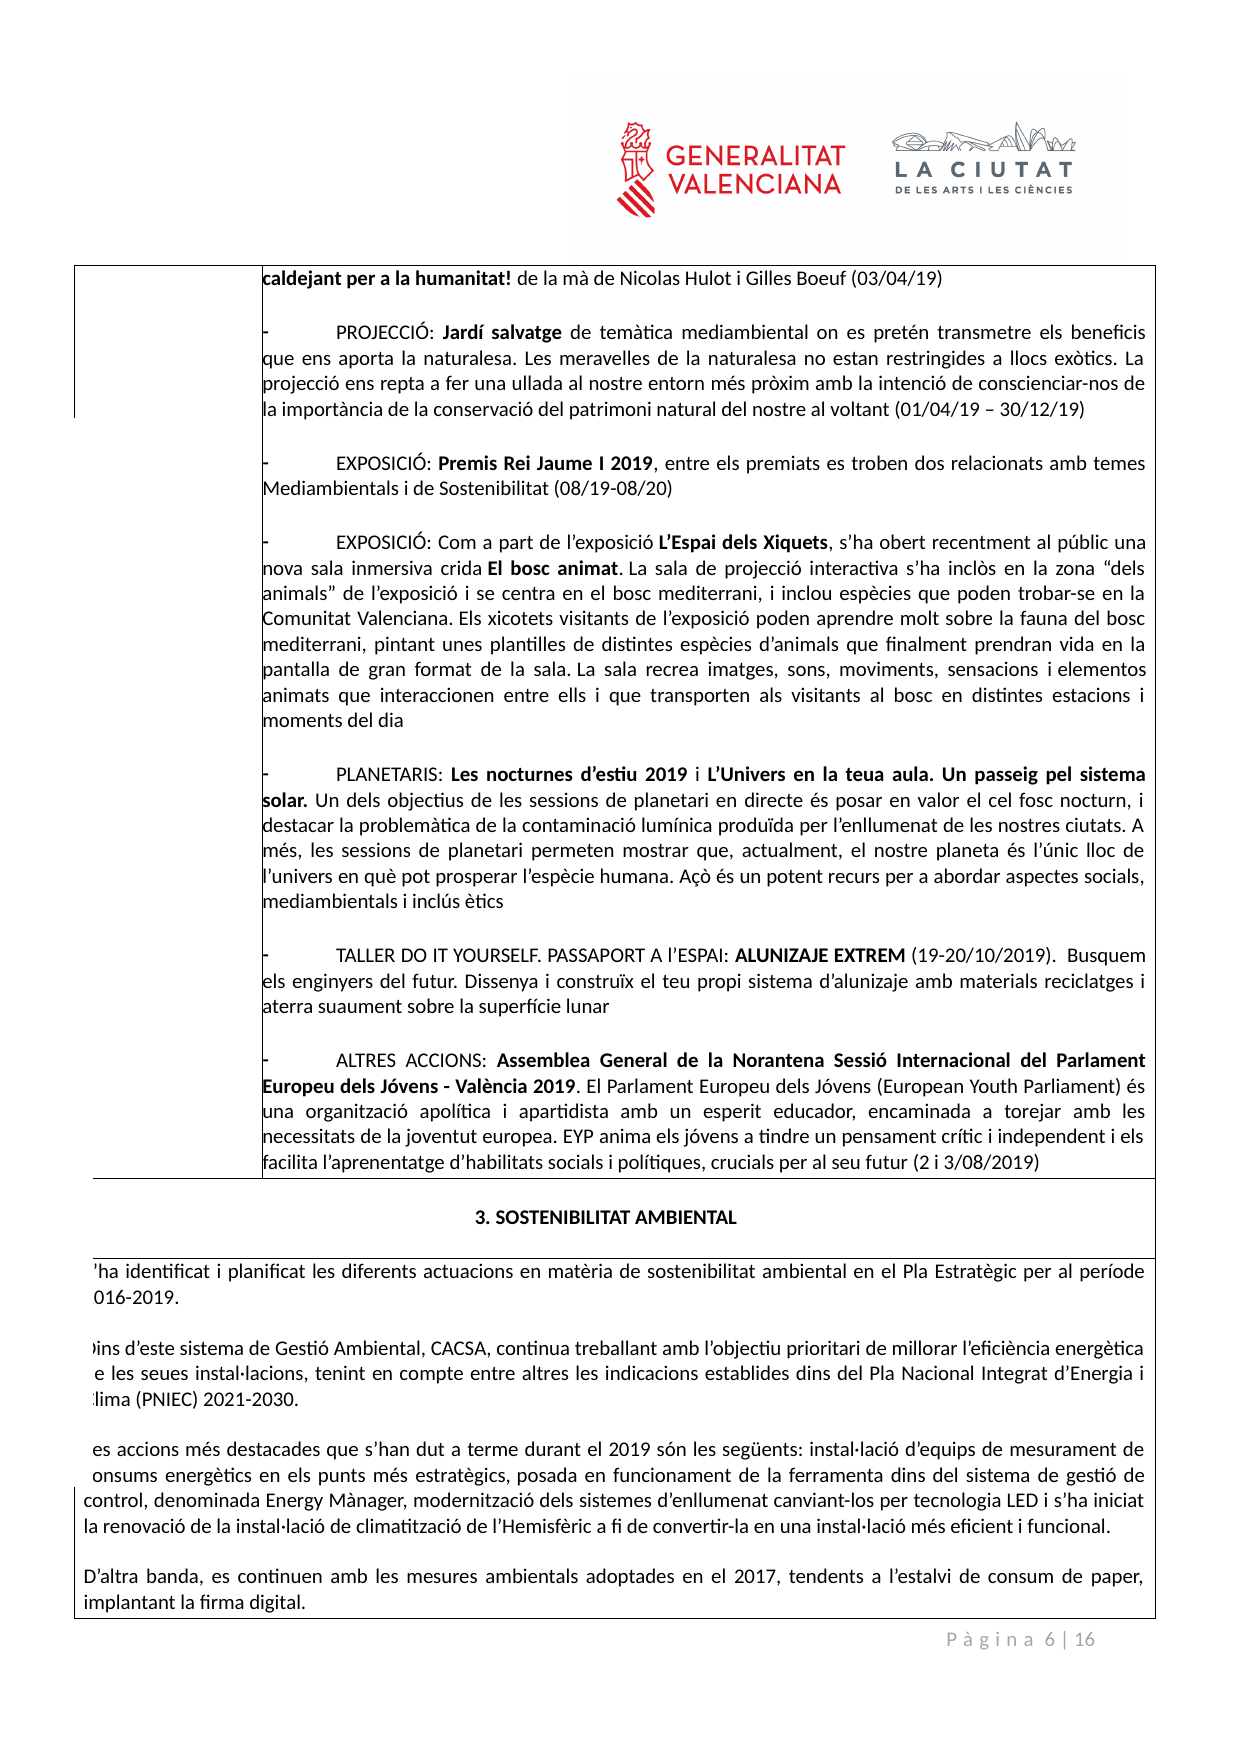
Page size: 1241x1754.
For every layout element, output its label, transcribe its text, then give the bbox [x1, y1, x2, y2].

table_cell caldejant per a la humanitat! de la mà de Nicolas Hulot i Gilles Boeuf (03/04/19) PROJECCIÓ: Jardí salvatge de temàtica mediambiental on es pretén transmetre els beneficis que ens aporta la naturalesa. Les meravelles de la naturalesa no estan restringides a llocs exòtics. La projecció ens repta a fer una ullada al nostre entorn més pròxim amb la intenció de conscienciar-nos de la importància de la conservació del patrimoni natural del nostre al voltant (01/04/19 – 30/12/19) EXPOSICIÓ: Premis Rei Jaume I 2019, entre els premiats es troben dos relacionats amb temes Mediambientals i de Sostenibilitat (08/19-08/20) EXPOSICIÓ: Com a part de l’exposició L’Espai dels Xiquets, s’ha obert recentment al públic una nova sala inmersiva crida El bosc animat. La sala de projecció interactiva s’ha inclòs en la zona “dels animals” de l’exposició i se centra en el bosc mediterrani, i inclou espècies que poden trobar-se en la Comunitat Valenciana. Els xicotets visitants de l’exposició poden aprendre molt sobre la fauna del bosc mediterrani, pintant unes plantilles de distintes espècies d’animals que finalment prendran vida en la pantalla de gran format de la sala. La sala recrea imatges, sons, moviments, sensacions i elementos animats que interaccionen entre ells i que transporten als visitants al bosc en distintes estacions i moments del dia PLANETARIS: Les nocturnes d’estiu 2019 i L’Univers en la teua aula. Un passeig pel sistema solar. Un dels objectius de les sessions de planetari en directe és posar en valor el cel fosc nocturn, i destacar la problemàtica de la contaminació lumínica produïda per l’enllumenat de les nostres ciutats. A més, les sessions de planetari permeten mostrar que, actualment, el nostre planeta és l’únic lloc de l’univers en què pot prosperar l’espècie humana. Açò és un potent recurs per a abordar aspectes socials, mediambientals i inclús ètics TALLER DO IT YOURSELF. PASSAPORT A l’ESPAI: ALUNIZAJE EXTREM (19-20/10/2019). Busquem els enginyers del futur. Dissenya i construïx el teu propi sistema d’alunizaje amb materials reciclatges i aterra suaument sobre la superfície lunar ALTRES ACCIONS: Assemblea General de la Norantena Sessió Internacional del Parlament Europeu dels Jóvens - València 2019. El Parlament Europeu dels Jóvens (European Youth Parliament) és una organització apolítica i apartidista amb un esperit educador, encaminada a torejar amb les necessitats de la joventut europea. EYP anima els jóvens a tindre un pensament crític i independent i els facilita l’aprenentatge d’habilitats socials i polítiques, crucials per al seu futur (2 i 3/08/2019) [263, 266, 1155, 1177]
table_cell [75, 266, 262, 1177]
table_cell 3. SOSTENIBILITAT AMBIENTAL [93, 1179, 1155, 1258]
table_cell S’ha identificat i planificat les diferents actuacions en matèria de sostenibilitat ambiental en el Pla Estratègic per al període 2016-2019. Dins d’este sistema de Gestió Ambiental, CACSA, continua treballant amb l’objectiu prioritari de millorar l’eficiència energètica de les seues instal·lacions, tenint en compte entre altres les indicacions establides dins del Pla Nacional Integrat d’Energia i Clima (PNIEC) 2021-2030. Les accions més destacades que s’han dut a terme durant el 2019 són les següents: instal·lació d’equips de mesurament de consums energètics en els punts més estratègics, posada en funcionament de la ferramenta dins del sistema de gestió de control, denominada Energy Mànager, modernització dels sistemes d’enllumenat canviant-los per tecnologia LED i s’ha iniciat la renovació de la instal·lació de climatització de l’Hemisfèric a fi de convertir-la en una instal·lació més eficient i funcional. D’altra banda, es continuen amb les mesures ambientals adoptades en el 2017, tendents a l’estalvi de consum de paper, implantant la firma digital. [75, 1259, 1155, 1617]
